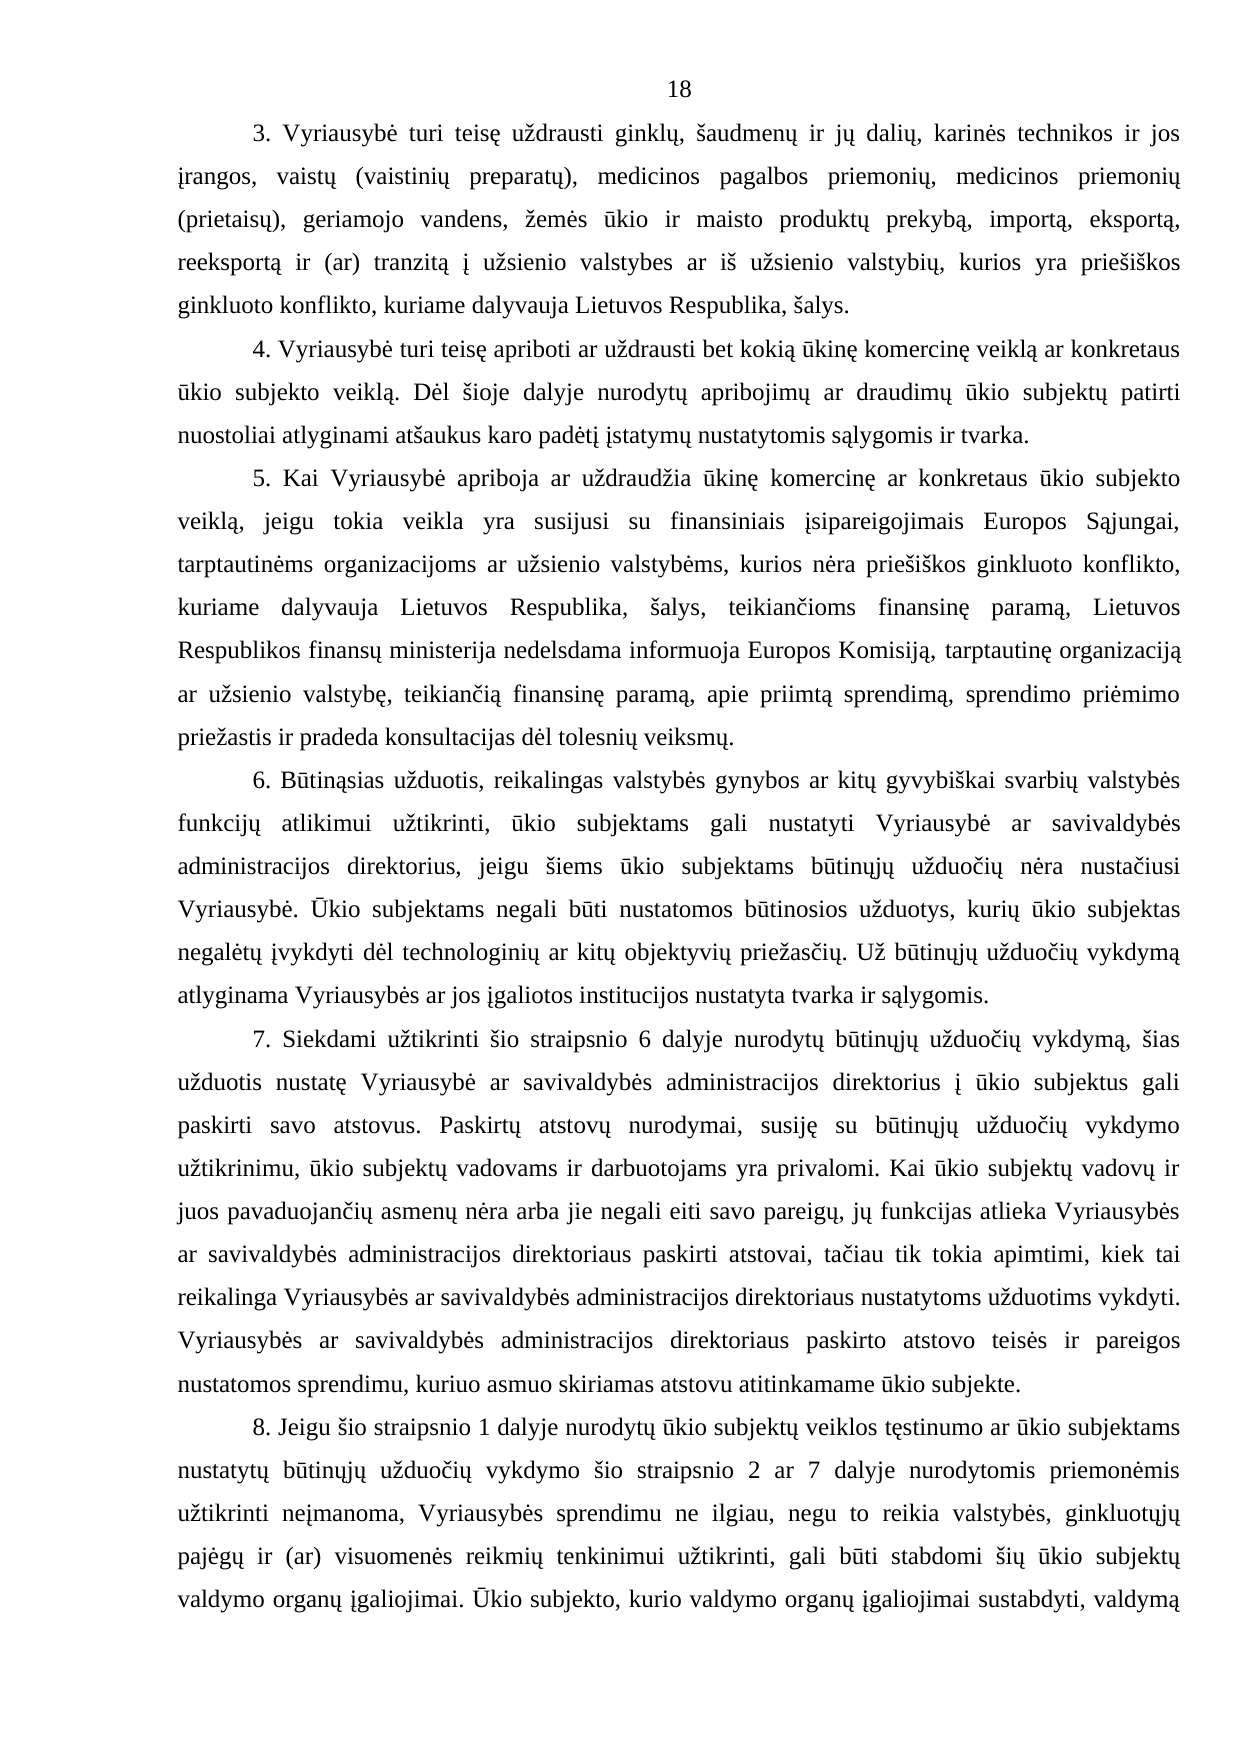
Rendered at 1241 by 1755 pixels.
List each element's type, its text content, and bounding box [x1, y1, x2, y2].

text 3. Vyriausybė turi teisę uždrausti ginklų, šaudmenų ir jų dalių, karinės technikos ir jos įrangos, vaistų (vaistinių preparatų), medicinos pagalbos priemonių, medicinos priemonių (prietaisų), geriamojo vandens, žemės ūkio ir maisto produktų prekybą, importą, eksportą, reeksportą ir (ar) tranzitą į užsienio valstybes ar iš užsienio valstybių, kurios yra priešiškos ginkluoto konflikto, kuriame dalyvauja Lietuvos Respublika, šalys. [177, 118, 1181, 319]
text 7. Siekdami užtikrinti šio straipsnio 6 dalyje nurodytų būtinųjų užduočių vykdymą, šias užduotis nustatę Vyriausybė ar savivaldybės administracijos direktorius į ūkio subjektus gali paskirti savo atstovus. Paskirtų atstovų nurodymai, susiję su būtinųjų užduočių vykdymo užtikrinimu, ūkio subjektų vadovams ir darbuotojams yra privalomi. Kai ūkio subjektų vadovų ir juos pavaduojančių asmenų nėra arba jie negali eiti savo pareigų, jų funkcijas atlieka Vyriausybės ar savivaldybės administracijos direktoriaus paskirti atstovai, tačiau tik tokia apimtimi, kiek tai reikalinga Vyriausybės ar savivaldybės administracijos direktoriaus nustatytoms užduotims vykdyti. Vyriausybės ar savivaldybės administracijos direktoriaus paskirto atstovo teisės ir pareigos nustatomos sprendimu, kuriuo asmuo skiriamas atstovu atitinkamame ūkio subjekte. [177, 1024, 1181, 1397]
text 8. Jeigu šio straipsnio 1 dalyje nurodytų ūkio subjektų veiklos tęstinumo ar ūkio subjektams nustatytų būtinųjų užduočių vykdymo šio straipsnio 2 ar 7 dalyje nurodytomis priemonėmis užtikrinti neįmanoma, Vyriausybės sprendimu ne ilgiau, negu to reikia valstybės, ginkluotųjų pajėgų ir (ar) visuomenės reikmių tenkinimui užtikrinti, gali būti stabdomi šių ūkio subjektų valdymo organų įgaliojimai. Ūkio subjekto, kurio valdymo organų įgaliojimai sustabdyti, valdymą [177, 1412, 1181, 1613]
text 6. Būtinąsias užduotis, reikalingas valstybės gynybos ar kitų gyvybiškai svarbių valstybės funkcijų atlikimui užtikrinti, ūkio subjektams gali nustatyti Vyriausybė ar savivaldybės administracijos direktorius, jeigu šiems ūkio subjektams būtinųjų užduočių nėra nustačiusi Vyriausybė. Ūkio subjektams negali būti nustatomos būtinosios užduotys, kurių ūkio subjektas negalėtų įvykdyti dėl technologinių ar kitų objektyvių priežasčių. Už būtinųjų užduočių vykdymą atlyginama Vyriausybės ar jos įgaliotos institucijos nustatyta tvarka ir sąlygomis. [177, 765, 1181, 1009]
text 4. Vyriausybė turi teisę apriboti ar uždrausti bet kokią ūkinę komercinę veiklą ar konkretaus ūkio subjekto veiklą. Dėl šioje dalyje nurodytų apribojimų ar draudimų ūkio subjektų patirti nuostoliai atlyginami atšaukus karo padėtį įstatymų nustatytomis sąlygomis ir tvarka. [177, 334, 1181, 449]
text 5. Kai Vyriausybė apriboja ar uždraudžia ūkinę komercinę ar konkretaus ūkio subjekto veiklą, jeigu tokia veikla yra susijusi su finansiniais įsipareigojimais Europos Sąjungai, tarptautinėms organizacijoms ar užsienio valstybėms, kurios nėra priešiškos ginkluoto konflikto, kuriame dalyvauja Lietuvos Respublika, šalys, teikiančioms finansinę paramą, Lietuvos Respublikos finansų ministerija nedelsdama informuoja Europos Komisiją, tarptautinę organizaciją ar užsienio valstybę, teikiančią finansinę paramą, apie priimtą sprendimą, sprendimo priėmimo priežastis ir pradeda konsultacijas dėl tolesnių veiksmų. [177, 463, 1181, 751]
